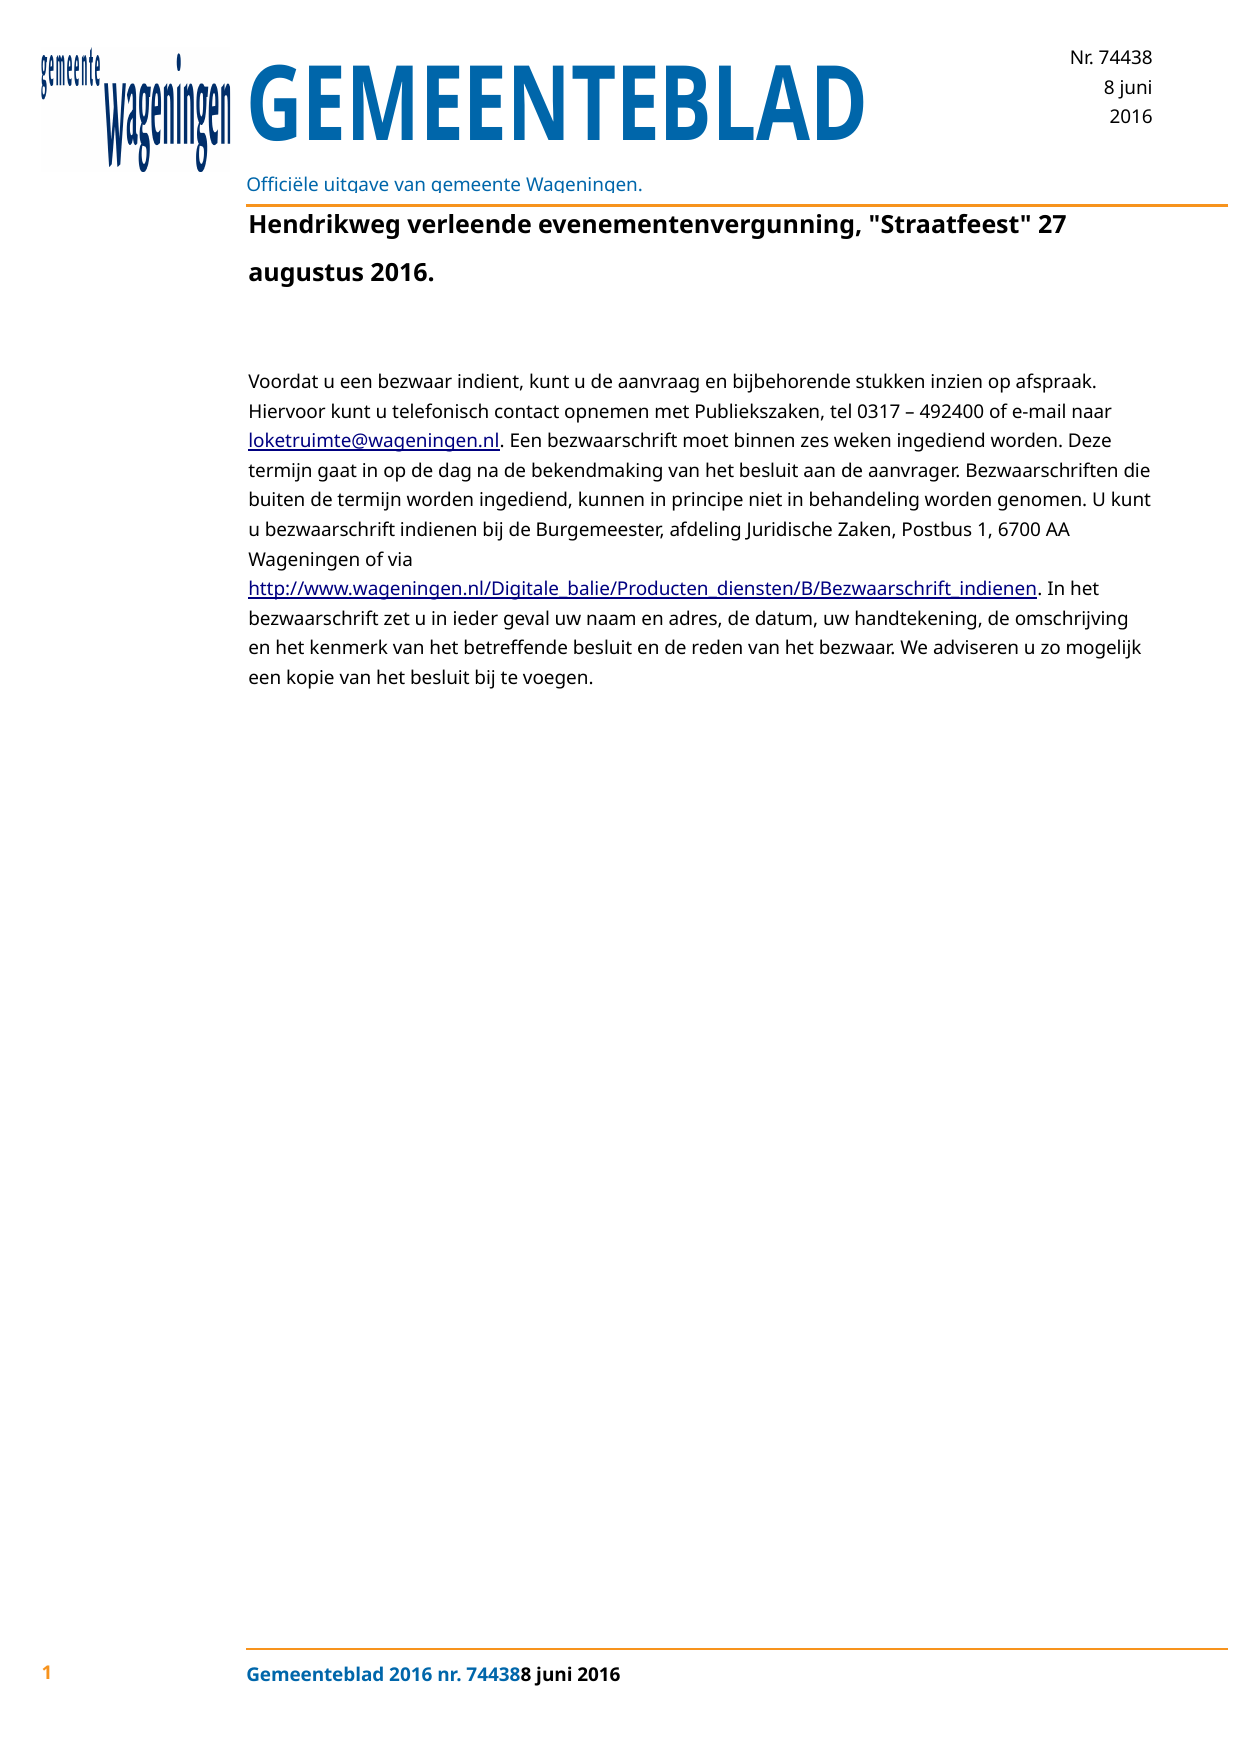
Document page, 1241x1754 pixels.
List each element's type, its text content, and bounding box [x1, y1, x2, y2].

text Hendrikweg verleende evenementenvergunning, "Straatfeest" 27 augustus 2016. [248, 207, 1152, 288]
picture [41, 47, 231, 172]
text Voordat u een bezwaar indient, kunt u de aanvraag en bijbehorende stukken inzien op afspraak. Hiervoor kunt u telefonisch contact opnemen met Publiekszaken, tel 0317 – 492400 of e-mail naar loketruimte@wageningen.nl. Een bezwaarschrift moet binnen zes weken ingediend worden. Deze termijn gaat in op de dag na de bekendmaking van het besluit aan de aanvrager. Bezwaarschriften die buiten de termijn worden ingediend, kunnen in principe niet in behandeling worden genomen. U kunt u bezwaarschrift indienen bij de Burgemeester, afdeling Juridische Zaken, Postbus 1, 6700 AA Wageningen of via http://www.wageningen.nl/Digitale_balie/Producten_diensten/B/Bezwaarschrift_indienen. In het bezwaarschrift zet u in ieder geval uw naam en adres, de datum, uw handtekening, de omschrijving en het kenmerk van het betreffende besluit en de reden van het bezwaar. We adviseren u zo mogelijk een kopie van het besluit bij te voegen. [248, 368, 1152, 690]
